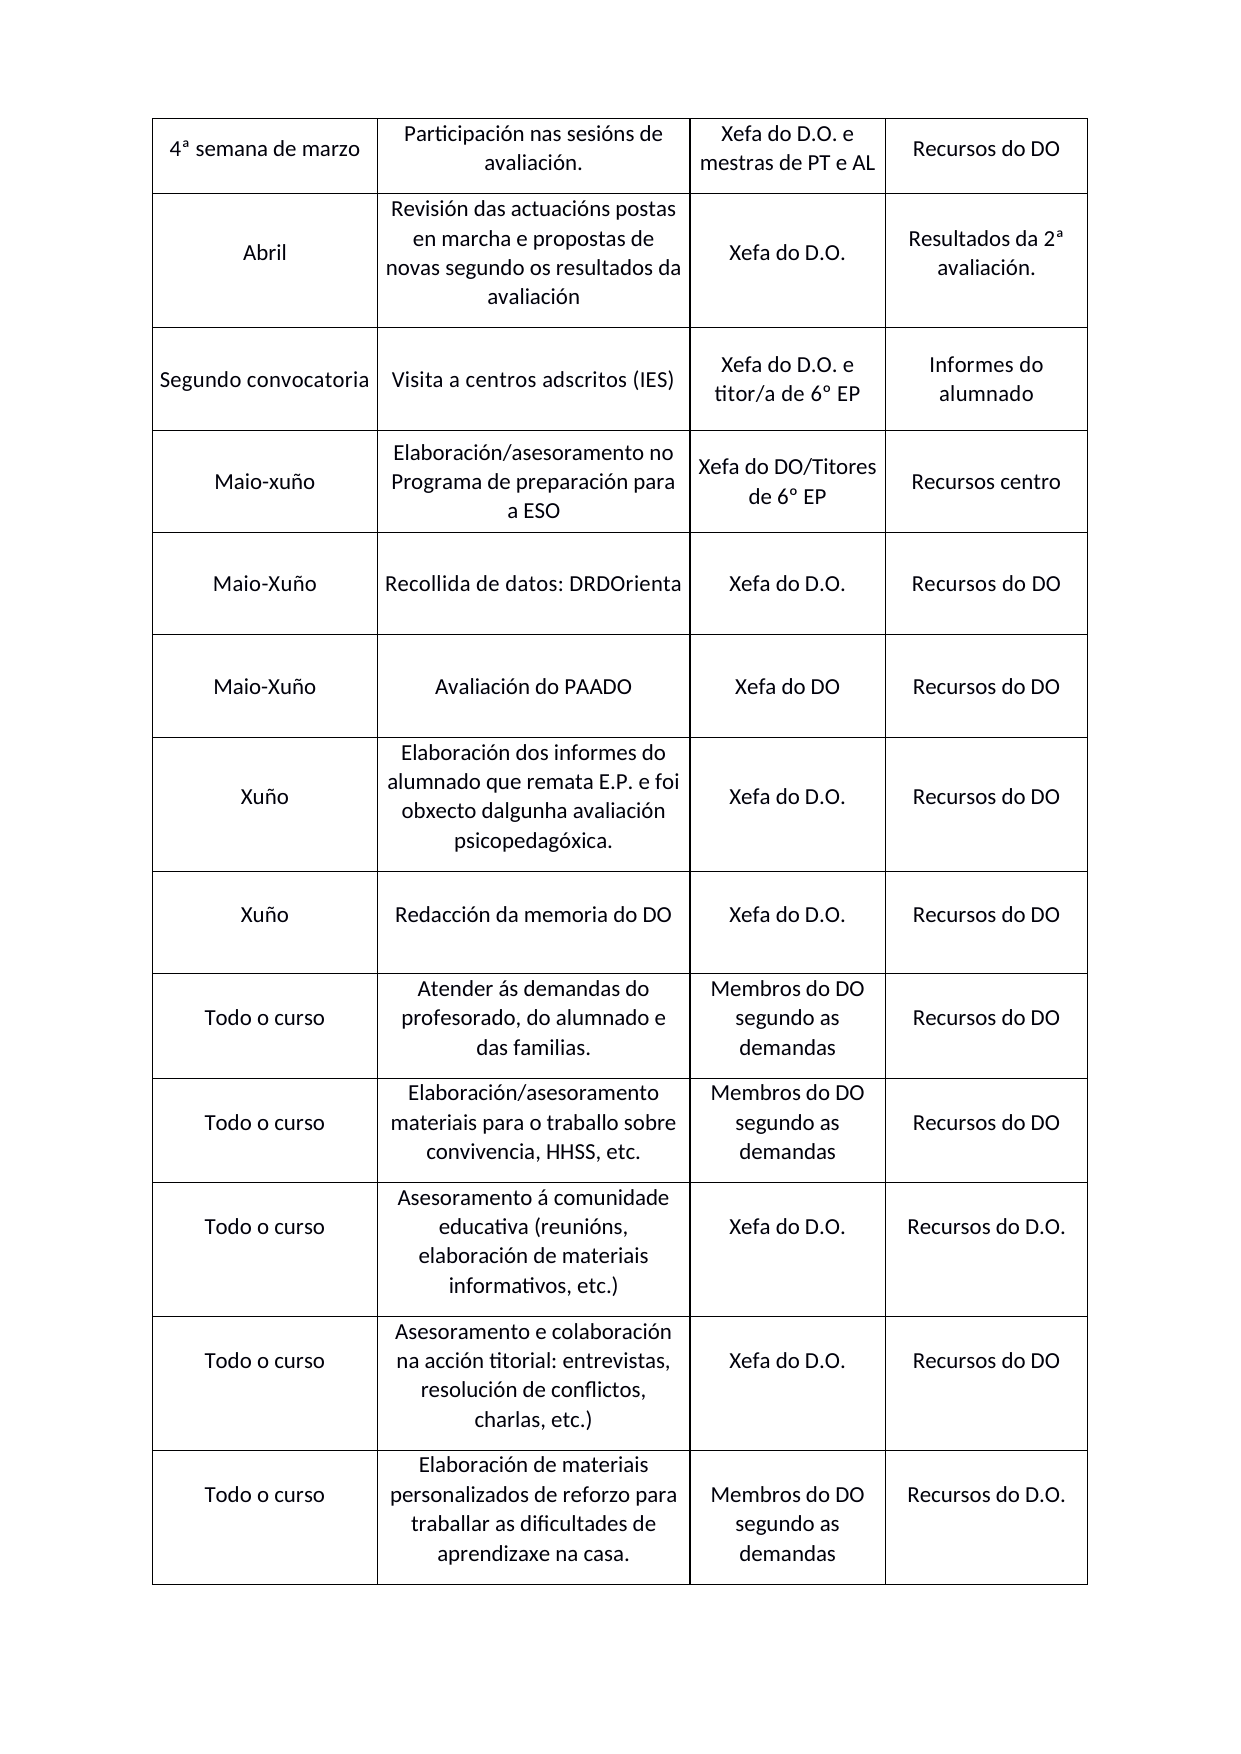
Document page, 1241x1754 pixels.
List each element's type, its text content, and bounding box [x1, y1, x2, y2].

table_cell Xefa do D.O. [691, 1183, 885, 1316]
table_cell Recursos centro [886, 431, 1087, 532]
table_cell Xefa do D.O. [691, 1317, 885, 1449]
table_cell Recursos do D.O. [886, 1183, 1087, 1316]
table_cell Maio-xuño [153, 431, 377, 532]
table_cell Elaboración dos informes do alumnado que remata E.P. e foi obxecto dalgunha avaliación psicopedagóxica. [378, 738, 689, 871]
table_cell Xefa do D.O. [691, 194, 885, 327]
table_cell Recursos do DO [886, 1079, 1087, 1182]
table_cell Todo o curso [153, 1317, 377, 1449]
table_cell Recursos do DO [886, 738, 1087, 871]
table_cell Recursos do DO [886, 1317, 1087, 1449]
table_cell Membros do DO segundo as demandas [691, 1079, 885, 1182]
table_cell Elaboración de materiais personalizados de reforzo para traballar as dificultades de aprendizaxe na casa. [378, 1451, 689, 1583]
table_cell Asesoramento á comunidade educativa (reunións, elaboración de materiais informativos, etc.) [378, 1183, 689, 1316]
table_cell Maio-Xuño [153, 533, 377, 634]
table_cell Xefa do D.O. [691, 872, 885, 973]
table_cell Participación nas sesións de avaliación. [378, 119, 689, 193]
table_cell Revisión das actuacións postas en marcha e propostas de novas segundo os resultados da avaliación [378, 194, 689, 327]
table_cell Abril [153, 194, 377, 327]
table_cell Maio-Xuño [153, 635, 377, 737]
table_cell Recollida de datos: DRDOrienta [378, 533, 689, 634]
table_cell Elaboración/asesoramento materiais para o traballo sobre convivencia, HHSS, etc. [378, 1079, 689, 1182]
table_cell Xuño [153, 872, 377, 973]
table_cell Recursos do DO [886, 872, 1087, 973]
table_cell Recursos do D.O. [886, 1451, 1087, 1583]
table_cell Recursos do DO [886, 119, 1087, 193]
table_cell Todo o curso [153, 1451, 377, 1583]
table_cell Xefa do DO/Titores de 6º EP [691, 431, 885, 532]
table_cell Recursos do DO [886, 635, 1087, 737]
table_cell Membros do DO segundo as demandas [691, 974, 885, 1077]
table_cell Visita a centros adscritos (IES) [378, 328, 689, 429]
table_cell Todo o curso [153, 1079, 377, 1182]
table_cell Resultados da 2ª avaliación. [886, 194, 1087, 327]
table_cell Xefa do DO [691, 635, 885, 737]
table_cell Todo o curso [153, 1183, 377, 1316]
table_cell Xuño [153, 738, 377, 871]
table_cell Avaliación do PAADO [378, 635, 689, 737]
table_cell Atender ás demandas do profesorado, do alumnado e das familias. [378, 974, 689, 1077]
table_cell Todo o curso [153, 974, 377, 1077]
table_cell Xefa do D.O. e titor/a de 6º EP [691, 328, 885, 429]
table_cell Asesoramento e colaboración na acción titorial: entrevistas, resolución de conflictos, charlas, etc.) [378, 1317, 689, 1449]
table_cell Recursos do DO [886, 533, 1087, 634]
table_cell Redacción da memoria do DO [378, 872, 689, 973]
table_cell Informes do alumnado [886, 328, 1087, 429]
table_cell Membros do DO segundo as demandas [691, 1451, 885, 1583]
table_cell Xefa do D.O. [691, 738, 885, 871]
table_cell Xefa do D.O. [691, 533, 885, 634]
table_cell 4ª semana de marzo [153, 119, 377, 193]
table_cell Elaboración/asesoramento no Programa de preparación para a ESO [378, 431, 689, 532]
table_cell Segundo convocatoria [153, 328, 377, 429]
table_cell Recursos do DO [886, 974, 1087, 1077]
table_cell Xefa do D.O. e mestras de PT e AL [691, 119, 885, 193]
